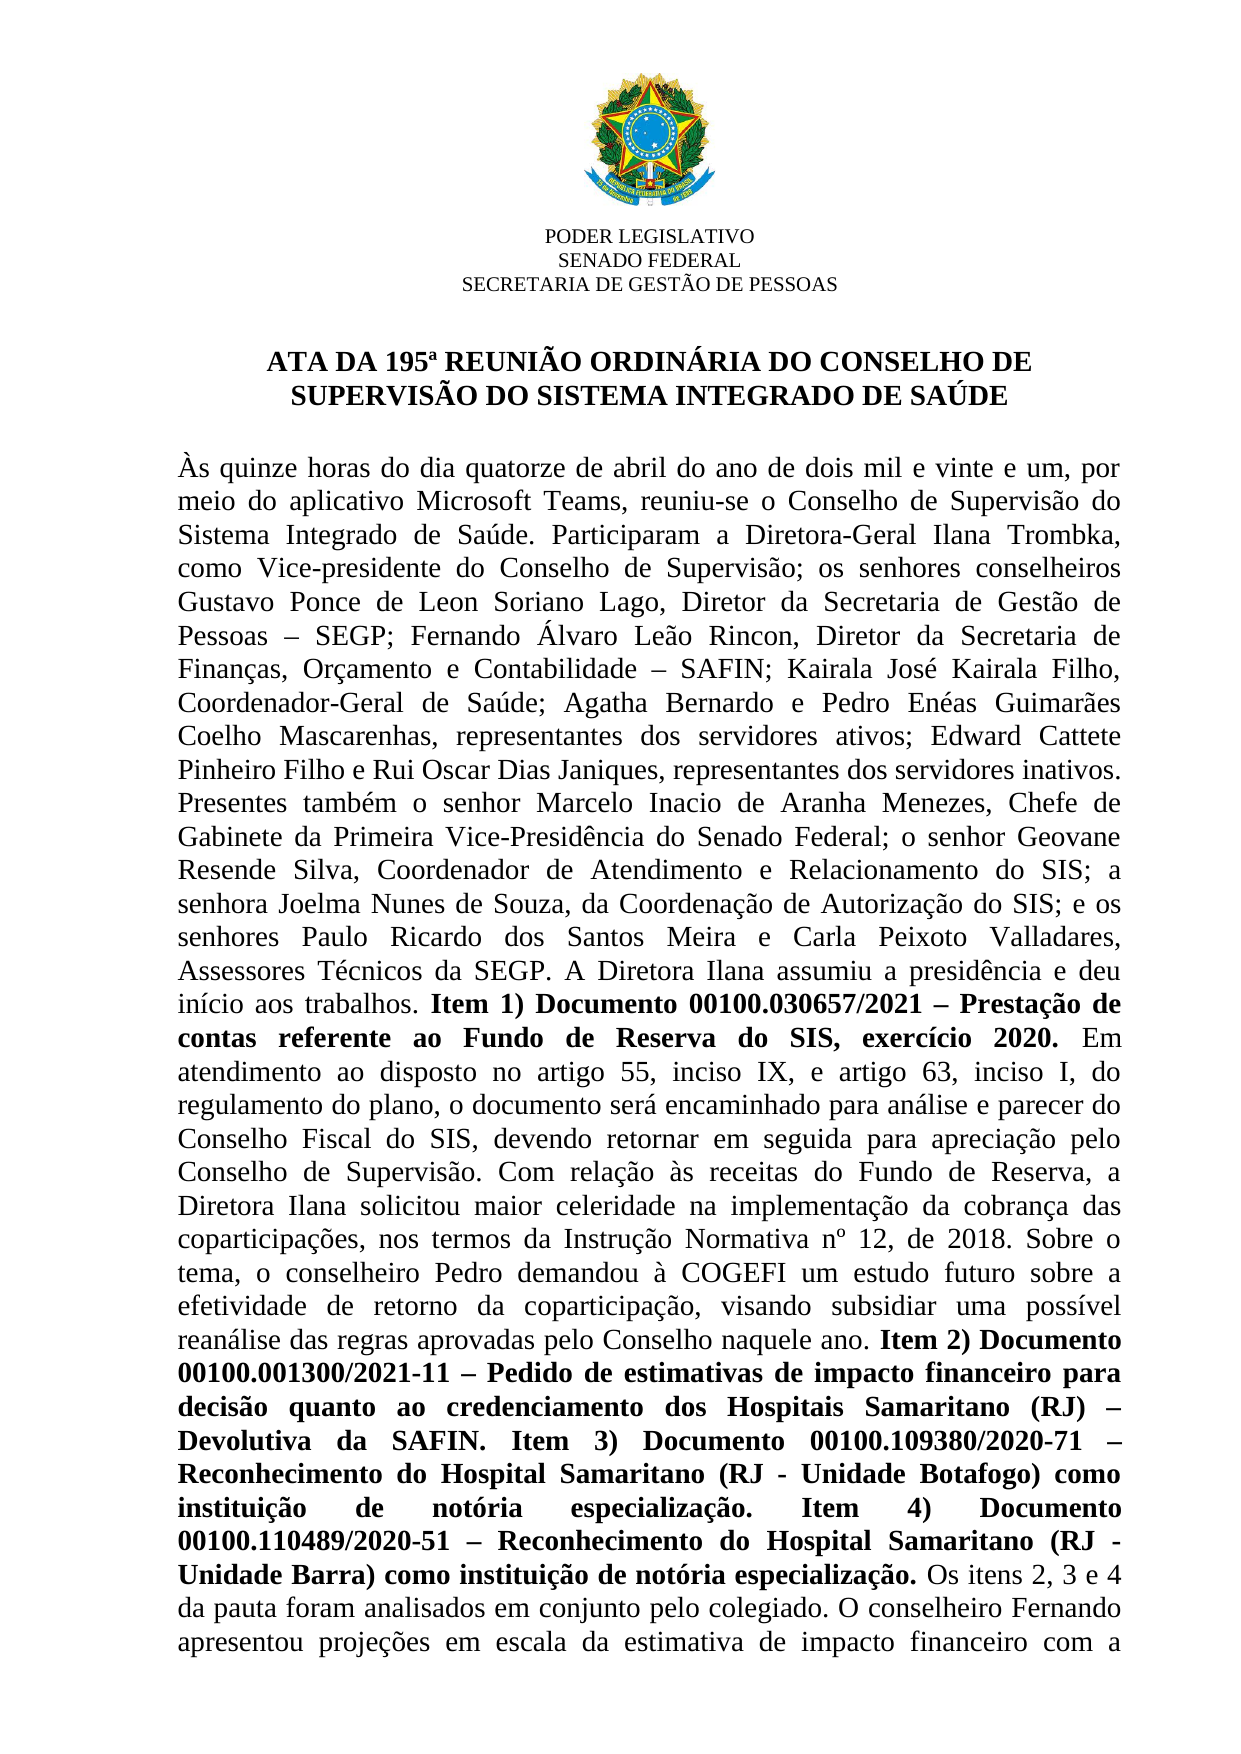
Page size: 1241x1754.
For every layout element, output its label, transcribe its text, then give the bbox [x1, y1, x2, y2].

text Às quinze horas do dia quatorze de abril do ano de dois mil e vinte e um, por meio do aplicativo Microsoft Teams, reuniu-se o Conselho de Supervisão do Sistema Integrado de Saúde. Participaram a Diretora-Geral Ilana Trombka, como Vice-presidente do Conselho de Supervisão; os senhores conselheiros Gustavo Ponce de Leon Soriano Lago, Diretor da Secretaria de Gestão de Pessoas – SEGP; Fernando Álvaro Leão Rincon, Diretor da Secretaria de Finanças, Orçamento e Contabilidade – SAFIN; Kairala José Kairala Filho, Coordenador-Geral de Saúde; Agatha Bernardo e Pedro Enéas Guimarães Coelho Mascarenhas, representantes dos servidores ativos; Edward Cattete Pinheiro Filho e Rui Oscar Dias Janiques, representantes dos servidores inativos. Presentes também o senhor Marcelo Inacio de Aranha Menezes, Chefe de Gabinete da Primeira Vice-Presidência do Senado Federal; o senhor Geovane Resende Silva, Coordenador de Atendimento e Relacionamento do SIS; a senhora Joelma Nunes de Souza, da Coordenação de Autorização do SIS; e os senhores Paulo Ricardo dos Santos Meira e Carla Peixoto Valladares, Assessores Técnicos da SEGP. A Diretora Ilana assumiu a presidência e deu início aos trabalhos. Item 1) Documento 00100.030657/2021 – Prestação de contas referente ao Fundo de Reserva do SIS, exercício 2020. Em atendimento ao disposto no artigo 55, inciso IX, e artigo 63, inciso I, do regulamento do plano, o documento será encaminhado para análise e parecer do Conselho Fiscal do SIS, devendo retornar em seguida para apreciação pelo Conselho de Supervisão. Com relação às receitas do Fundo de Reserva, a Diretora Ilana solicitou maior celeridade na implementação da cobrança das coparticipações, nos termos da Instrução Normativa nº 12, de 2018. Sobre o tema, o conselheiro Pedro demandou à COGEFI um estudo futuro sobre a efetividade de retorno da coparticipação, visando subsidiar uma possível reanálise das regras aprovadas pelo Conselho naquele ano. Item 2) Documento 00100.001300/2021-11 – Pedido de estimativas de impacto financeiro para decisão quanto ao credenciamento dos Hospitais Samaritano (RJ) – Devolutiva da SAFIN. Item 3) Documento 00100.109380/2020-71 – Reconhecimento do Hospital Samaritano (RJ - Unidade Botafogo) como instituição de notória especialização. Item 4) Documento 00100.110489/2020-51 – Reconhecimento do Hospital Samaritano (RJ - Unidade Barra) como instituição de notória especialização. Os itens 2, 3 e 4 da pauta foram analisados em conjunto pelo colegiado. O conselheiro Fernando apresentou projeções em escala da estimativa de impacto financeiro com a [177, 450, 1122, 1657]
